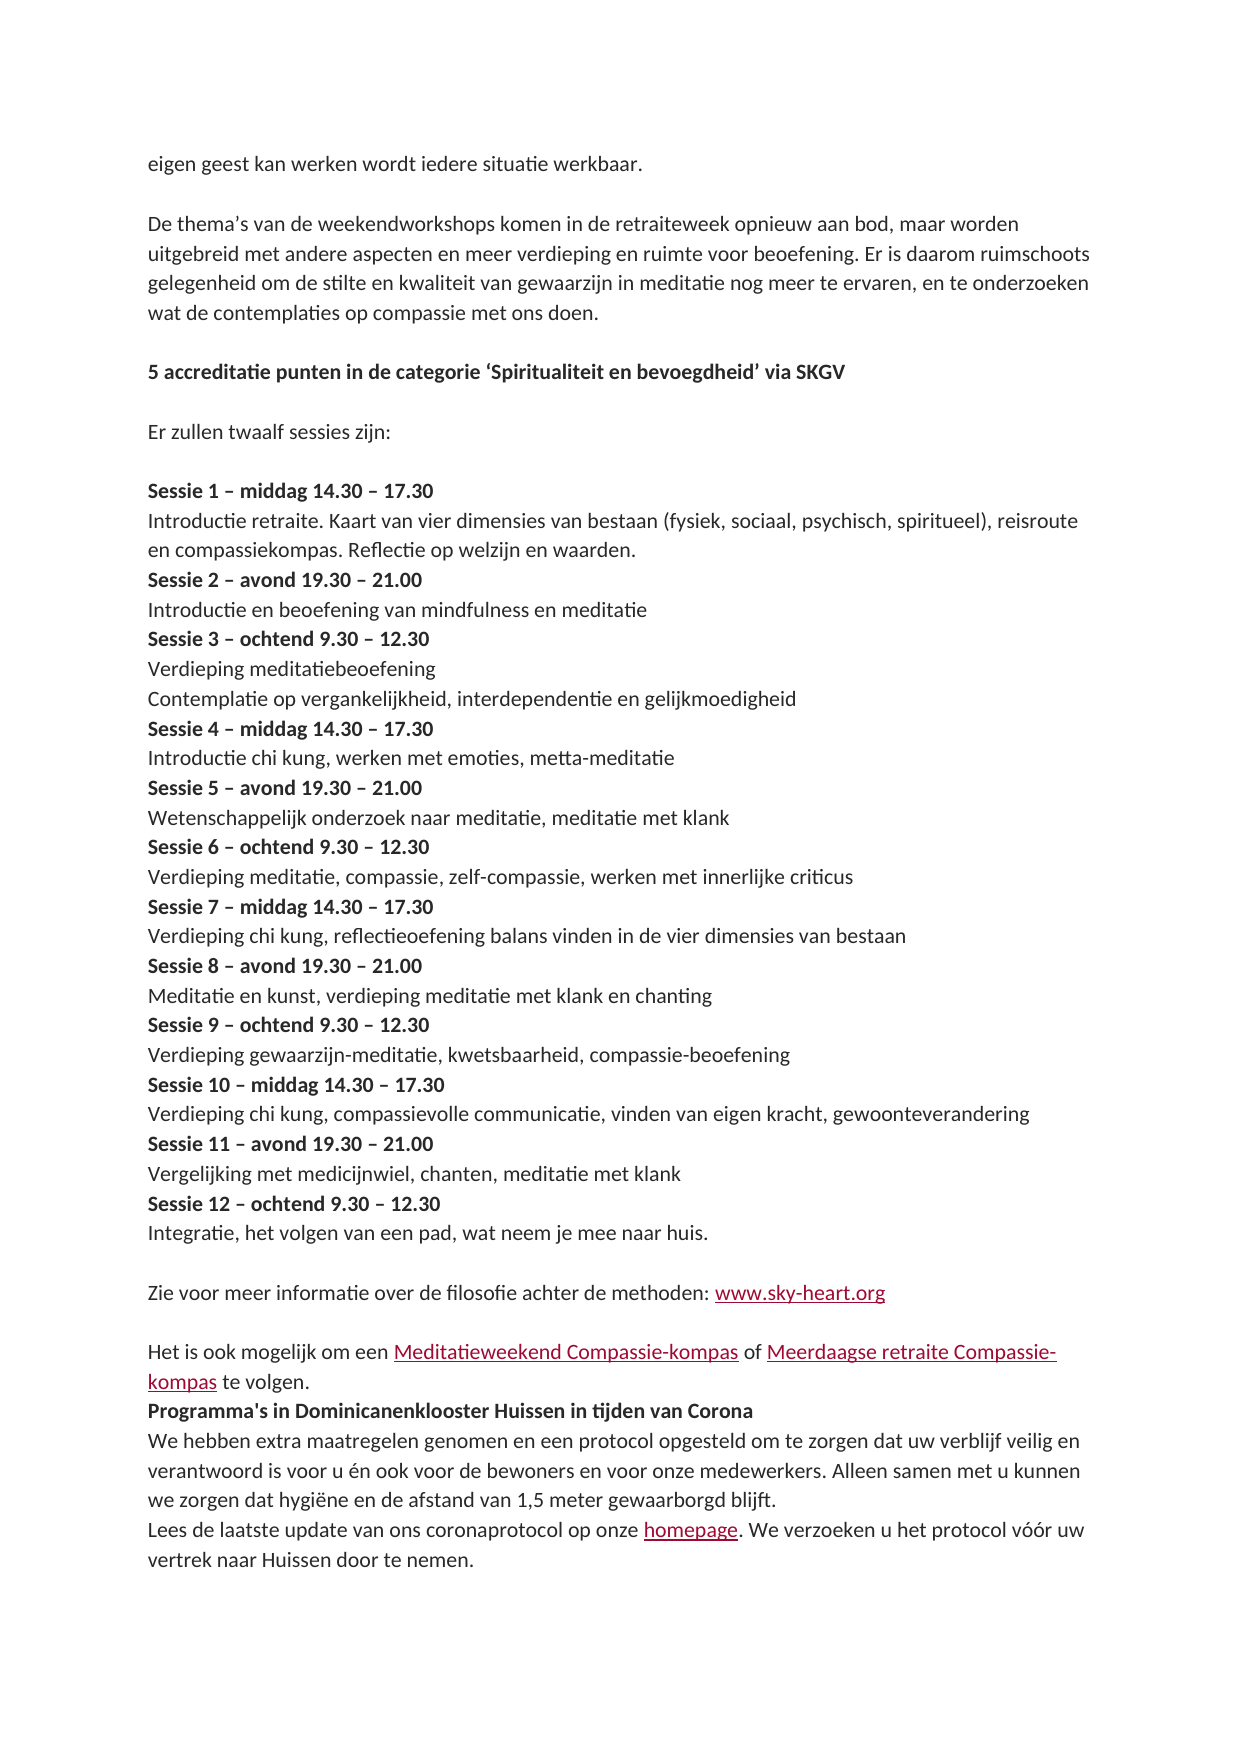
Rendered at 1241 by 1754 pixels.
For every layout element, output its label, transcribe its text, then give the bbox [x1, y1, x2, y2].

text Sessie 5 – avond 19.30 – 21.00 Wetenschappelijk onderzoek naar meditatie, meditatie met klank [148, 771, 1093, 830]
text Sessie 12 – ochtend 9.30 – 12.30 Integratie, het volgen van een pad, wat neem je mee naar huis. [148, 1187, 1093, 1246]
text We hebben extra maatregelen genomen en een protocol opgesteld om te zorgen dat uw verblijf veilig en verantwoord is voor u én ook voor de bewoners en voor onze medewerkers. Alleen samen met u kunnen we zorgen dat hygiëne en de afstand van 1,5 meter gewaarborgd blijft. Lees de laatste update van ons coronaprotocol op onze homepage. We verzoeken u het protocol vóór uw vertrek naar Huissen door te nemen. [148, 1424, 1093, 1573]
text Sessie 6 – ochtend 9.30 – 12.30 Verdieping meditatie, compassie, zelf-compassie, werken met innerlijke criticus [148, 830, 1093, 890]
text Sessie 10 – middag 14.30 – 17.30 Verdieping chi kung, compassievolle communicatie, vinden van eigen kracht, gewoonteverandering [148, 1068, 1093, 1127]
text Sessie 9 – ochtend 9.30 – 12.30 Verdieping gewaarzijn-meditatie, kwetsbaarheid, compassie-beoefening [148, 1008, 1093, 1068]
text eigen geest kan werken wordt iedere situatie werkbaar. De thema’s van de weekendworkshops komen in de retraiteweek opnieuw aan bod, maar worden uitgebreid met andere aspecten en meer verdieping en ruimte voor beoefening. Er is daarom ruimschoots gelegenheid om de stilte en kwaliteit van gewaarzijn in meditatie nog meer te ervaren, en te onderzoeken wat de contemplaties op compassie met ons doen. 5 accreditatie punten in de categorie ‘Spiritualiteit en bevoegdheid’ via SKGV Er zullen twaalf sessies zijn: Sessie 1 – middag 14.30 – 17.30 Introductie retraite. Kaart van vier dimensies van bestaan (fysiek, sociaal, psychisch, spiritueel), reisroute en compassiekompas. Reflectie op welzijn en waarden. [148, 148, 1093, 563]
text Sessie 2 – avond 19.30 – 21.00 Introductie en beoefening van mindfulness en meditatie [148, 563, 1093, 623]
text Programma's in Dominicanenklooster Huissen in tijden van Corona [148, 1394, 1093, 1424]
text Sessie 7 – middag 14.30 – 17.30 Verdieping chi kung, reflectieoefening balans vinden in de vier dimensies van bestaan [148, 890, 1093, 949]
text Zie voor meer informatie over de filosofie achter de methoden: www.sky-heart.org Het is ook mogelijk om een Meditatieweekend Compassie-kompas of Meerdaagse retraite Compassie-kompas te volgen. [148, 1246, 1093, 1394]
text Sessie 3 – ochtend 9.30 – 12.30 Verdieping meditatiebeoefening Contemplatie op vergankelijkheid, interdependentie en gelijkmoedigheid [148, 623, 1093, 712]
text Sessie 11 – avond 19.30 – 21.00 Vergelijking met medicijnwiel, chanten, meditatie met klank [148, 1127, 1093, 1187]
text Sessie 8 – avond 19.30 – 21.00 Meditatie en kunst, verdieping meditatie met klank en chanting [148, 949, 1093, 1008]
text Sessie 4 – middag 14.30 – 17.30 Introductie chi kung, werken met emoties, metta-meditatie [148, 712, 1093, 771]
